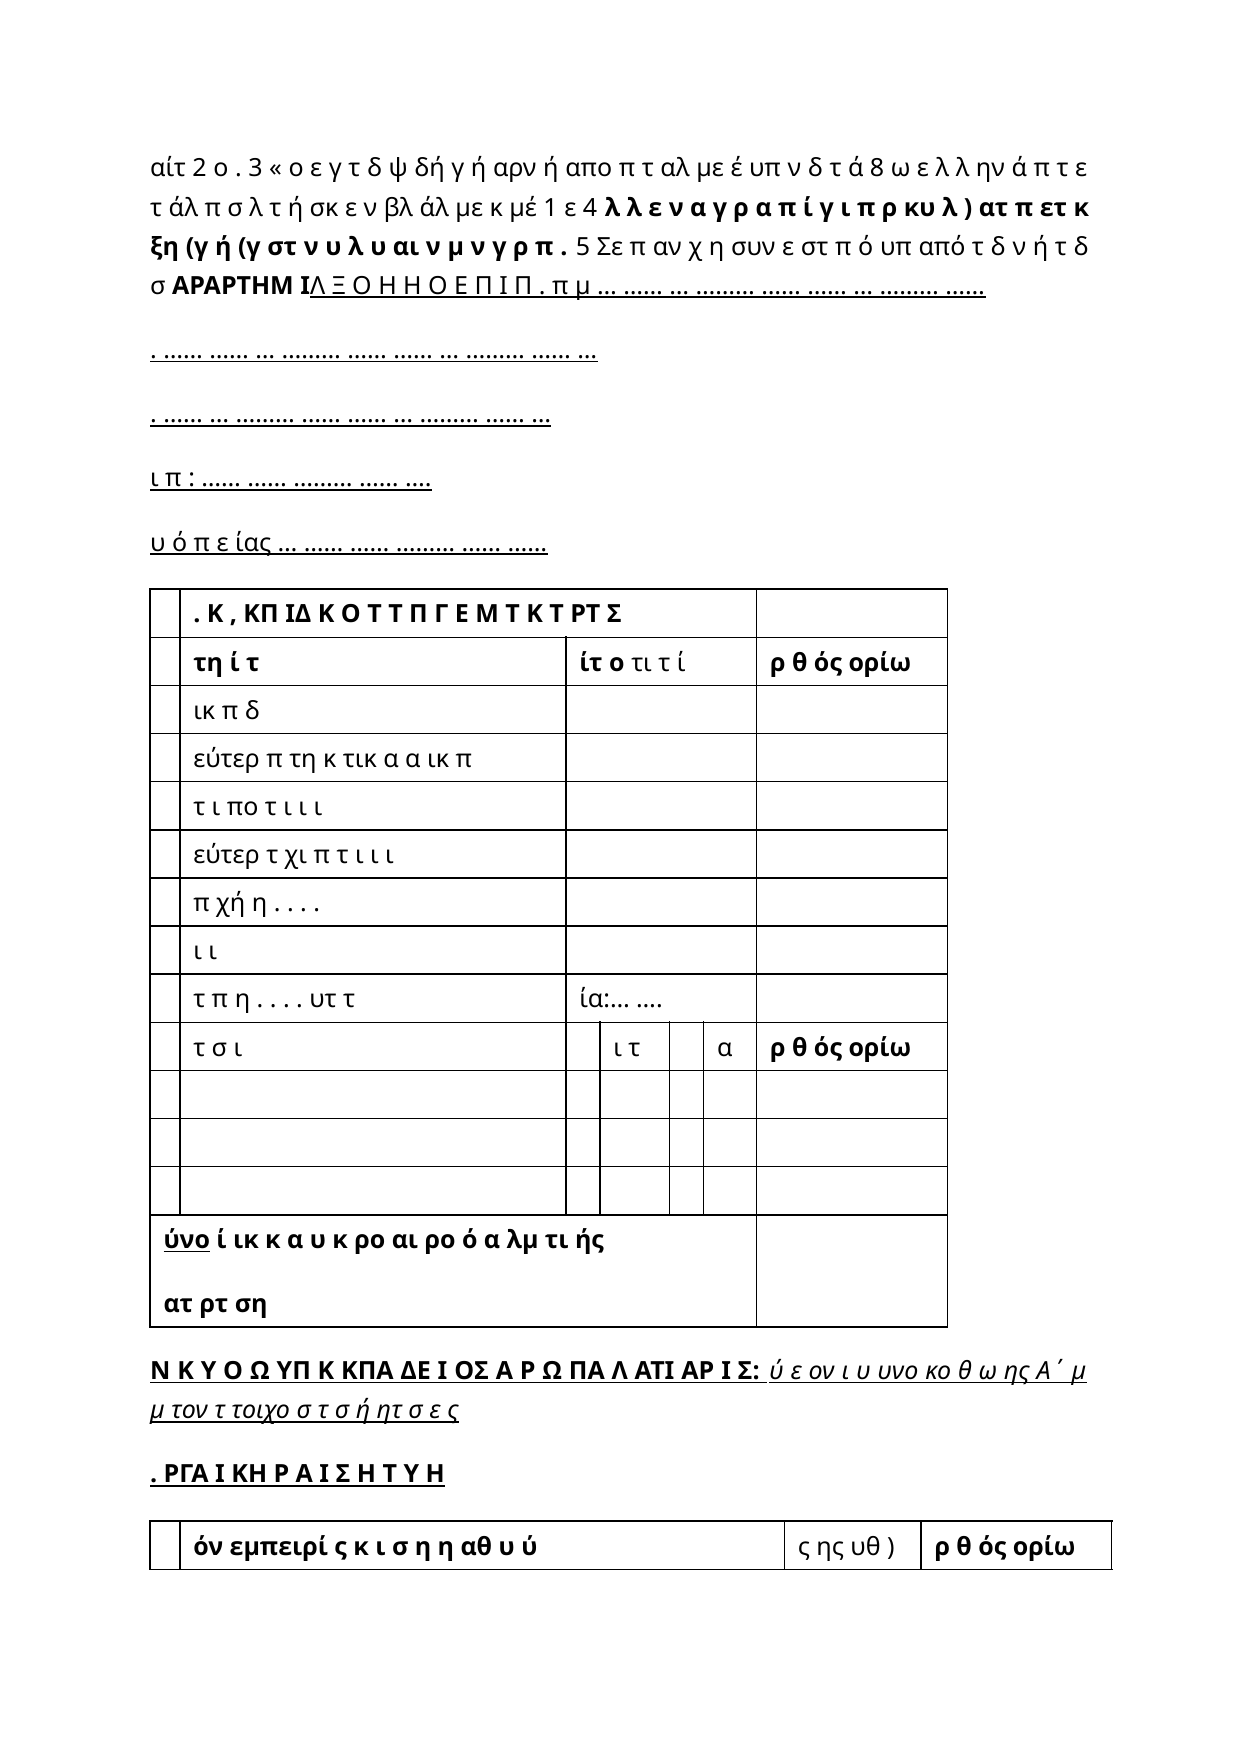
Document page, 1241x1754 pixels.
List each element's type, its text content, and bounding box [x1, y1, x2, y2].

table_cell [601, 1119, 669, 1166]
table_cell [567, 1119, 599, 1166]
table_cell [757, 1167, 947, 1214]
table_cell ρ θ ός ορίω [757, 1023, 947, 1069]
table_cell [567, 831, 756, 877]
table_header [151, 590, 179, 636]
table_cell [757, 1119, 947, 1166]
table_cell εύτερ τ χι π τ ι ι ι [181, 831, 565, 877]
table_cell [567, 879, 756, 925]
text υ ό π ε ίας … …… …… ……… …… …… [150, 524, 1090, 558]
table_cell [151, 1119, 179, 1166]
table_header όν εμπειρί ς κ ι σ η η αθ υ ύ [181, 1522, 784, 1568]
table_cell [151, 686, 179, 733]
table_cell [757, 686, 947, 733]
table_cell τ σ ι [181, 1023, 565, 1069]
text . ΡΓΑ Ι ΚΗ Ρ Α Ι Σ Η Τ Υ Η [150, 1456, 1090, 1490]
table_cell εύτερ π τη κ τικ α α ικ π [181, 734, 565, 781]
table_cell [601, 1167, 669, 1214]
table_cell [670, 1119, 703, 1166]
table_cell [567, 686, 756, 733]
table_cell [704, 1071, 756, 1118]
table_cell [151, 734, 179, 781]
table_cell [181, 1071, 565, 1118]
table_cell [757, 782, 947, 829]
table_header ς ης υθ ) [785, 1522, 920, 1568]
table_cell [757, 975, 947, 1021]
table_cell [567, 782, 756, 829]
table_cell π χή η . . . . [181, 879, 565, 925]
text . …… … ……… …… …… … ……… …… … [150, 396, 1090, 430]
table_cell [151, 782, 179, 829]
table_cell ρ θ ός ορίω [757, 638, 947, 684]
table_cell [181, 1119, 565, 1166]
table_cell [151, 975, 179, 1021]
table_cell [567, 1071, 599, 1118]
table_cell τη ί τ [181, 638, 565, 684]
table_cell [151, 1023, 179, 1069]
table_cell [151, 831, 179, 877]
table_cell [151, 927, 179, 973]
table_cell ίτ ο τι τ ί [567, 638, 756, 684]
table_cell ία:… …. [567, 975, 756, 1021]
table_cell [704, 1119, 756, 1166]
table_cell [151, 1167, 179, 1214]
table_cell [757, 927, 947, 973]
table_cell [757, 831, 947, 877]
table_header [757, 590, 947, 636]
table_cell [151, 879, 179, 925]
text αίτ 2 ο . 3 « ο ε γ τ δ ψ δή γ ή αρν ή απο π τ αλ με έ υπ ν δ τ ά 8 ω ε λ λ ην ά π τ ε τ άλ π σ λ τ ή σκ ε ν βλ άλ με κ μέ 1 ε 4 λ λ ε ν α γ ρ α π ί γ ι π ρ κυ λ ) ατ π ετ κ ξη (γ ή (γ στ ν υ λ υ αι ν μ ν γ ρ π . 5 Σε π αν χ η συν ε στ π ό υπ από τ δ ν ή τ δ σ ΑΡΑΡΤΗΜ ΙΛ Ξ Ο Η Η Ο Ε Π Ι Π . π μ … …… … ……… …… …… … ……… …… [150, 150, 1090, 302]
table_cell [181, 1167, 565, 1214]
table_cell [567, 927, 756, 973]
table_cell [757, 1216, 947, 1326]
table_cell ικ π δ [181, 686, 565, 733]
table_cell ύνο ί ικ κ α υ κ ρο αι ρο ό α λμ τι ής ατ ρτ ση [151, 1216, 756, 1326]
table_cell [567, 1023, 599, 1069]
table_header [151, 1522, 179, 1568]
table_cell τ π η . . . . υτ τ [181, 975, 565, 1021]
table_cell [567, 1167, 599, 1214]
table_cell ι ι [181, 927, 565, 973]
table_cell [757, 1071, 947, 1118]
table_cell [567, 734, 756, 781]
table_cell [670, 1167, 703, 1214]
table_cell α [704, 1023, 756, 1069]
table_cell [757, 734, 947, 781]
table_cell ι τ [601, 1023, 669, 1069]
table_cell [151, 1071, 179, 1118]
text ι π : …… …… ……… …… …. [150, 460, 1090, 494]
table_cell [670, 1023, 703, 1069]
table_cell [670, 1071, 703, 1118]
table_header ρ θ ός ορίω [922, 1522, 1111, 1568]
table_cell [757, 879, 947, 925]
table_cell [704, 1167, 756, 1214]
table_cell [601, 1071, 669, 1118]
table_cell τ ι πο τ ι ι ι [181, 782, 565, 829]
text Ν Κ Υ Ο Ω ΥΠ Κ ΚΠΑ ΔΕ Ι ΟΣ Α Ρ Ω ΠΑ Λ ΑΤΙ ΑΡ Ι Σ: ύ ε ον ι υ υνο κο θ ω ης Α΄ μ μ τον τ τοιχο σ τ σ ή ητ σ ε ς [150, 1353, 1090, 1426]
text . …… …… … ……… …… …… … ……… …… … [150, 332, 1090, 366]
table_cell [151, 638, 179, 684]
table_header . Κ , ΚΠ ΙΔ Κ Ο Τ Τ Π Γ Ε Μ Τ Κ Τ ΡΤ Σ [181, 590, 756, 636]
